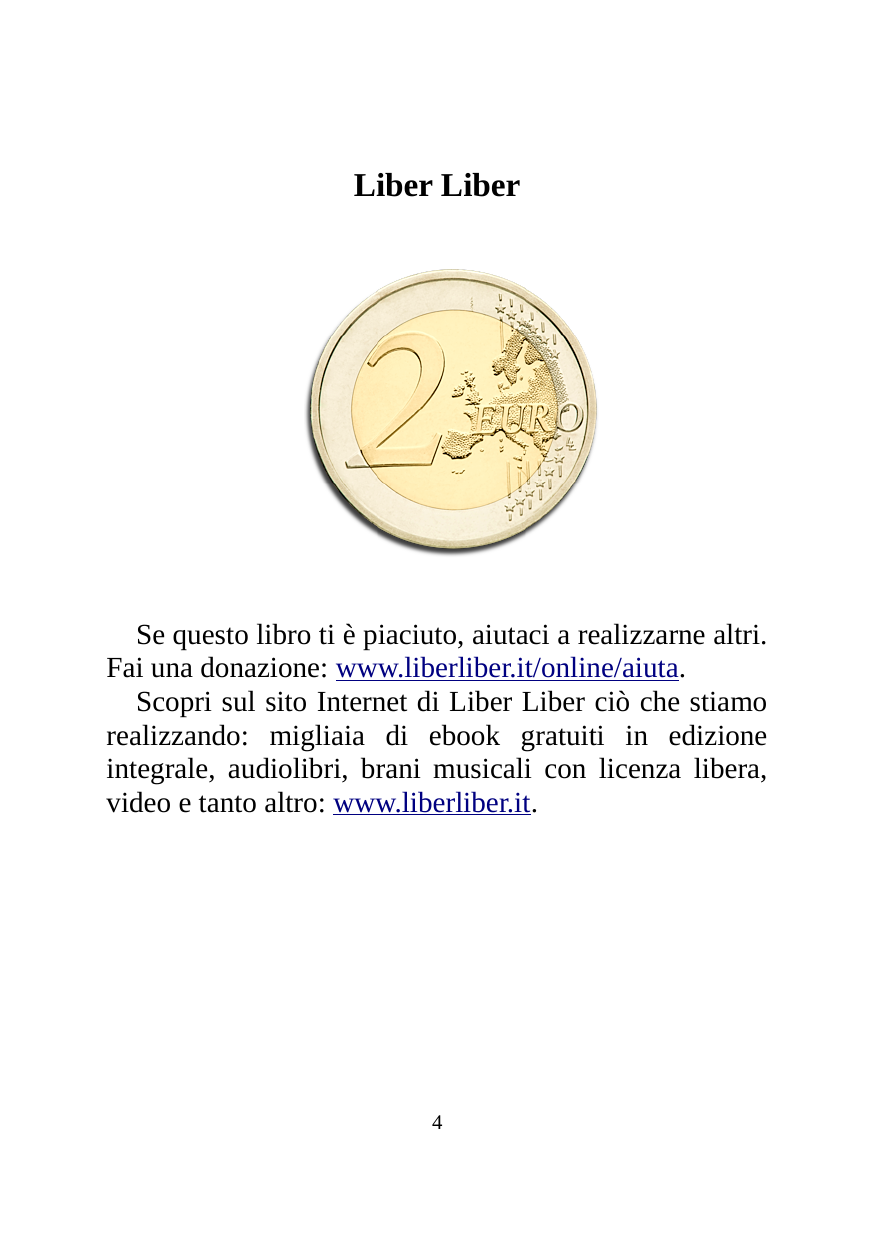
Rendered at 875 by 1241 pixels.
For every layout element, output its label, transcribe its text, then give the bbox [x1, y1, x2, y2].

picture [304, 262, 600, 558]
text Se questo libro ti è piaciuto, aiutaci a realizzarne altri. Fai una donazione: www.liberliber.it/online/aiuta. [106, 617, 768, 684]
text Scopri sul sito Internet di Liber Liber ciò che stiamo realizzando: migliaia di ebook gratuiti in edizione integrale, audiolibri, brani musicali con licenza libera, video e tanto altro: www.liberliber.it. [106, 684, 768, 818]
subtitle Liber Liber [106, 165, 768, 204]
